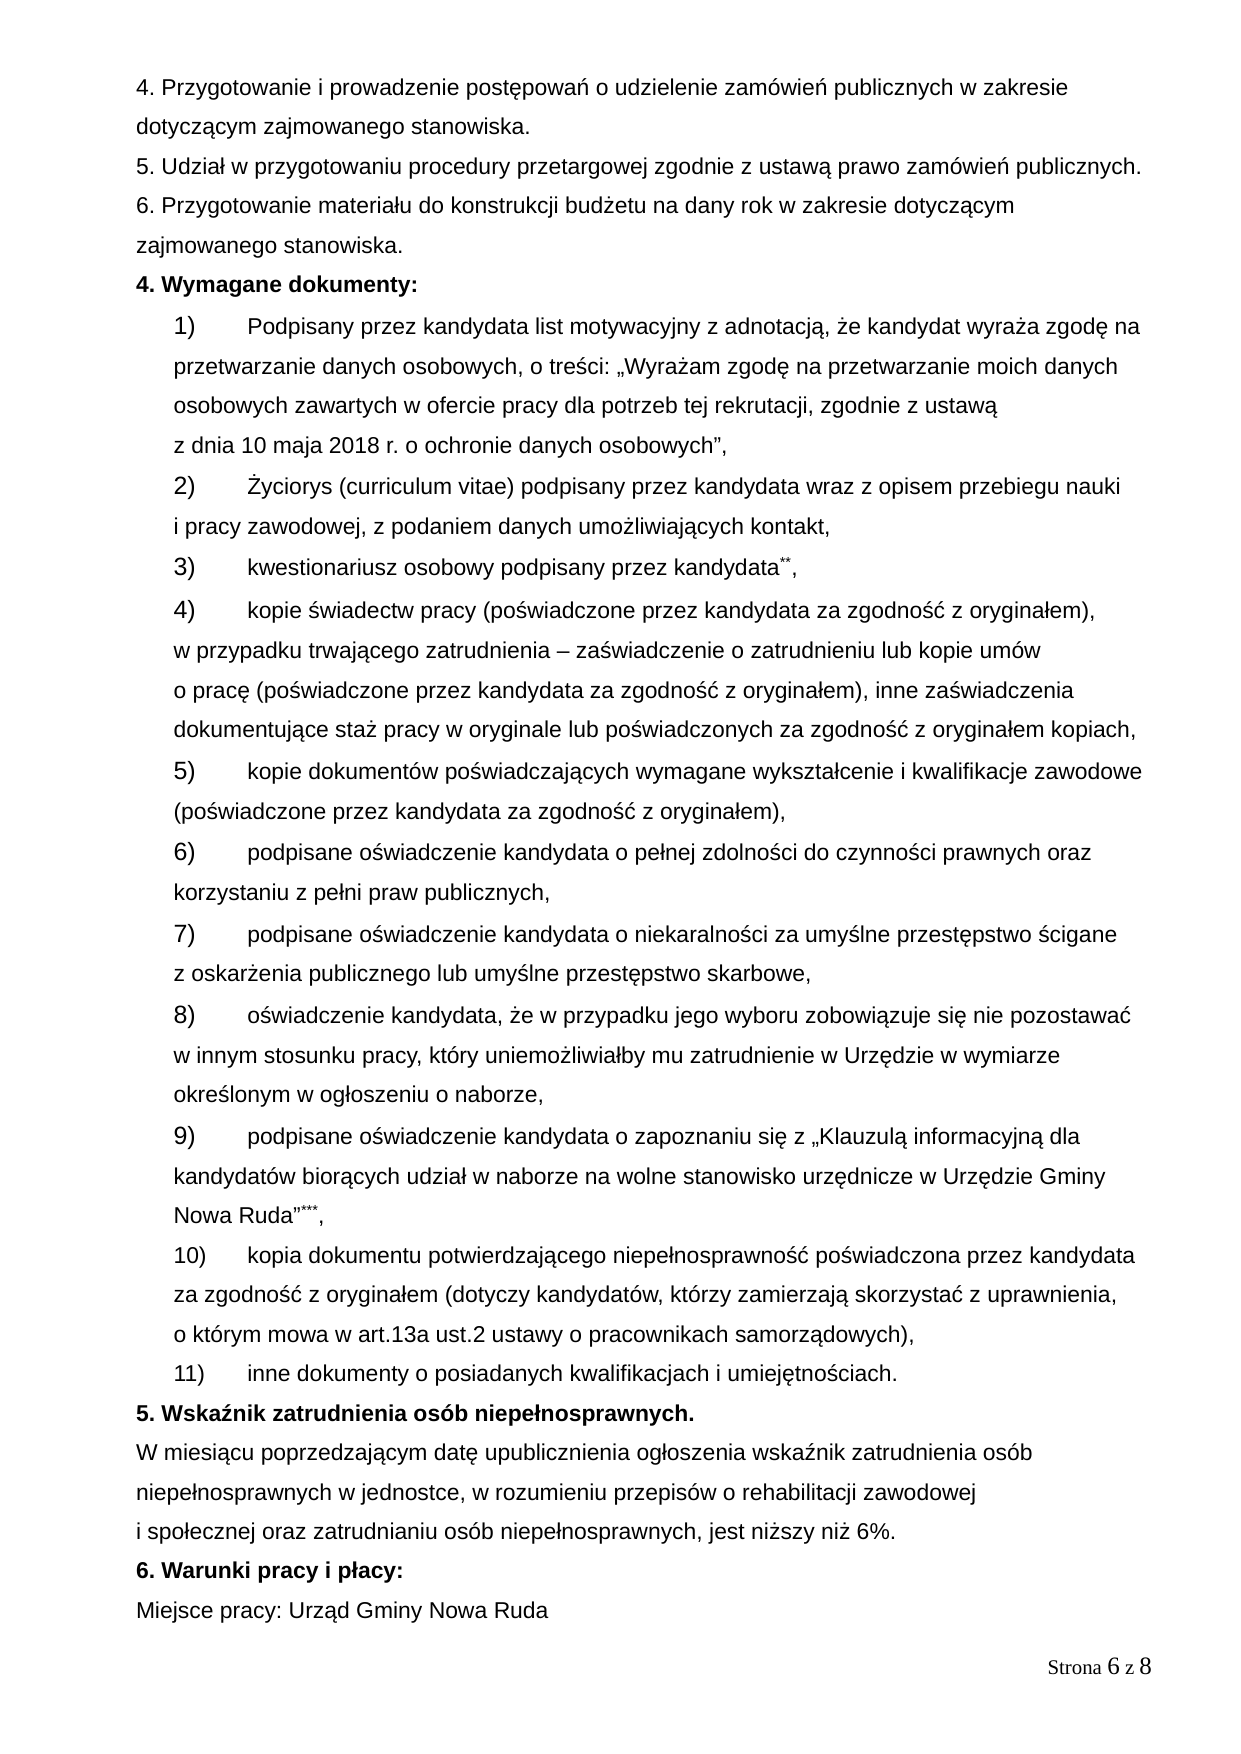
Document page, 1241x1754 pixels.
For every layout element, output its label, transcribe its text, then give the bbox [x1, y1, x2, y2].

text Miejsce pracy: Urząd Gminy Nowa Ruda [136, 1597, 1152, 1623]
list oświadczenie kandydata, że w przypadku jego wyboru zobowiązuje się nie pozostawać w innym stosunku pracy, który uniemożliwiałby mu zatrudnienie w Urzędzie w wymiarze określonym w ogłoszeniu o naborze, [173, 1000, 1152, 1108]
list kwestionariusz osobowy podpisany przez kandydata**, [173, 552, 1152, 581]
list Podpisany przez kandydata list motywacyjny z adnotacją, że kandydat wyraża zgodę na przetwarzanie danych osobowych, o treści: „Wyrażam zgodę na przetwarzanie moich danych osobowych zawartych w ofercie pracy dla potrzeb tej rekrutacji, zgodnie z ustawą z dnia 10 maja 2018 r. o ochronie danych osobowych”, [173, 311, 1152, 458]
text 5. Wskaźnik zatrudnienia osób niepełnosprawnych. [136, 1399, 1152, 1426]
list podpisane oświadczenie kandydata o zapoznaniu się z „Klauzulą informacyjną dla kandydatów biorących udział w naborze na wolne stanowisko urzędnicze w Urzędzie Gminy Nowa Ruda”***, [173, 1121, 1152, 1228]
list kopia dokumentu potwierdzającego niepełnosprawność poświadczona przez kandydata za zgodność z oryginałem (dotyczy kandydatów, którzy zamierzają skorzystać z uprawnienia, o którym mowa w art.13a ust.2 ustawy o pracownikach samorządowych), [173, 1242, 1152, 1347]
text 6. Warunki pracy i płacy: [136, 1557, 1152, 1584]
text 4. Przygotowanie i prowadzenie postępowań o udzielenie zamówień publicznych w zakresie dotyczącym zajmowanego stanowiska. 5. Udział w przygotowaniu procedury przetargowej zgodnie z ustawą prawo zamówień publicznych. 6. Przygotowanie materiału do konstrukcji budżetu na dany rok w zakresie dotyczącym zajmowanego stanowiska. 4. Wymagane dokumenty: [136, 74, 1152, 298]
text W miesiącu poprzedzającym datę upublicznienia ogłoszenia wskaźnik zatrudnienia osób niepełnosprawnych w jednostce, w rozumieniu przepisów o rehabilitacji zawodowej i społecznej oraz zatrudnianiu osób niepełnosprawnych, jest niższy niż 6%. [136, 1439, 1152, 1544]
list inne dokumenty o posiadanych kwalifikacjach i umiejętnościach. [173, 1360, 1152, 1386]
list kopie dokumentów poświadczających wymagane wykształcenie i kwalifikacje zawodowe (poświadczone przez kandydata za zgodność z oryginałem), [173, 756, 1152, 824]
list kopie świadectw pracy (poświadczone przez kandydata za zgodność z oryginałem), w przypadku trwającego zatrudnienia – zaświadczenie o zatrudnieniu lub kopie umów o pracę (poświadczone przez kandydata za zgodność z oryginałem), inne zaświadczenia dokumentujące staż pracy w oryginale lub poświadczonych za zgodność z oryginałem kopiach, [173, 596, 1152, 743]
list Życiorys (curriculum vitae) podpisany przez kandydata wraz z opisem przebiegu nauki i pracy zawodowej, z podaniem danych umożliwiających kontakt, [173, 471, 1152, 539]
list podpisane oświadczenie kandydata o niekaralności za umyślne przestępstwo ścigane z oskarżenia publicznego lub umyślne przestępstwo skarbowe, [173, 918, 1152, 987]
list podpisane oświadczenie kandydata o pełnej zdolności do czynności prawnych oraz korzystaniu z pełni praw publicznych, [173, 837, 1152, 905]
